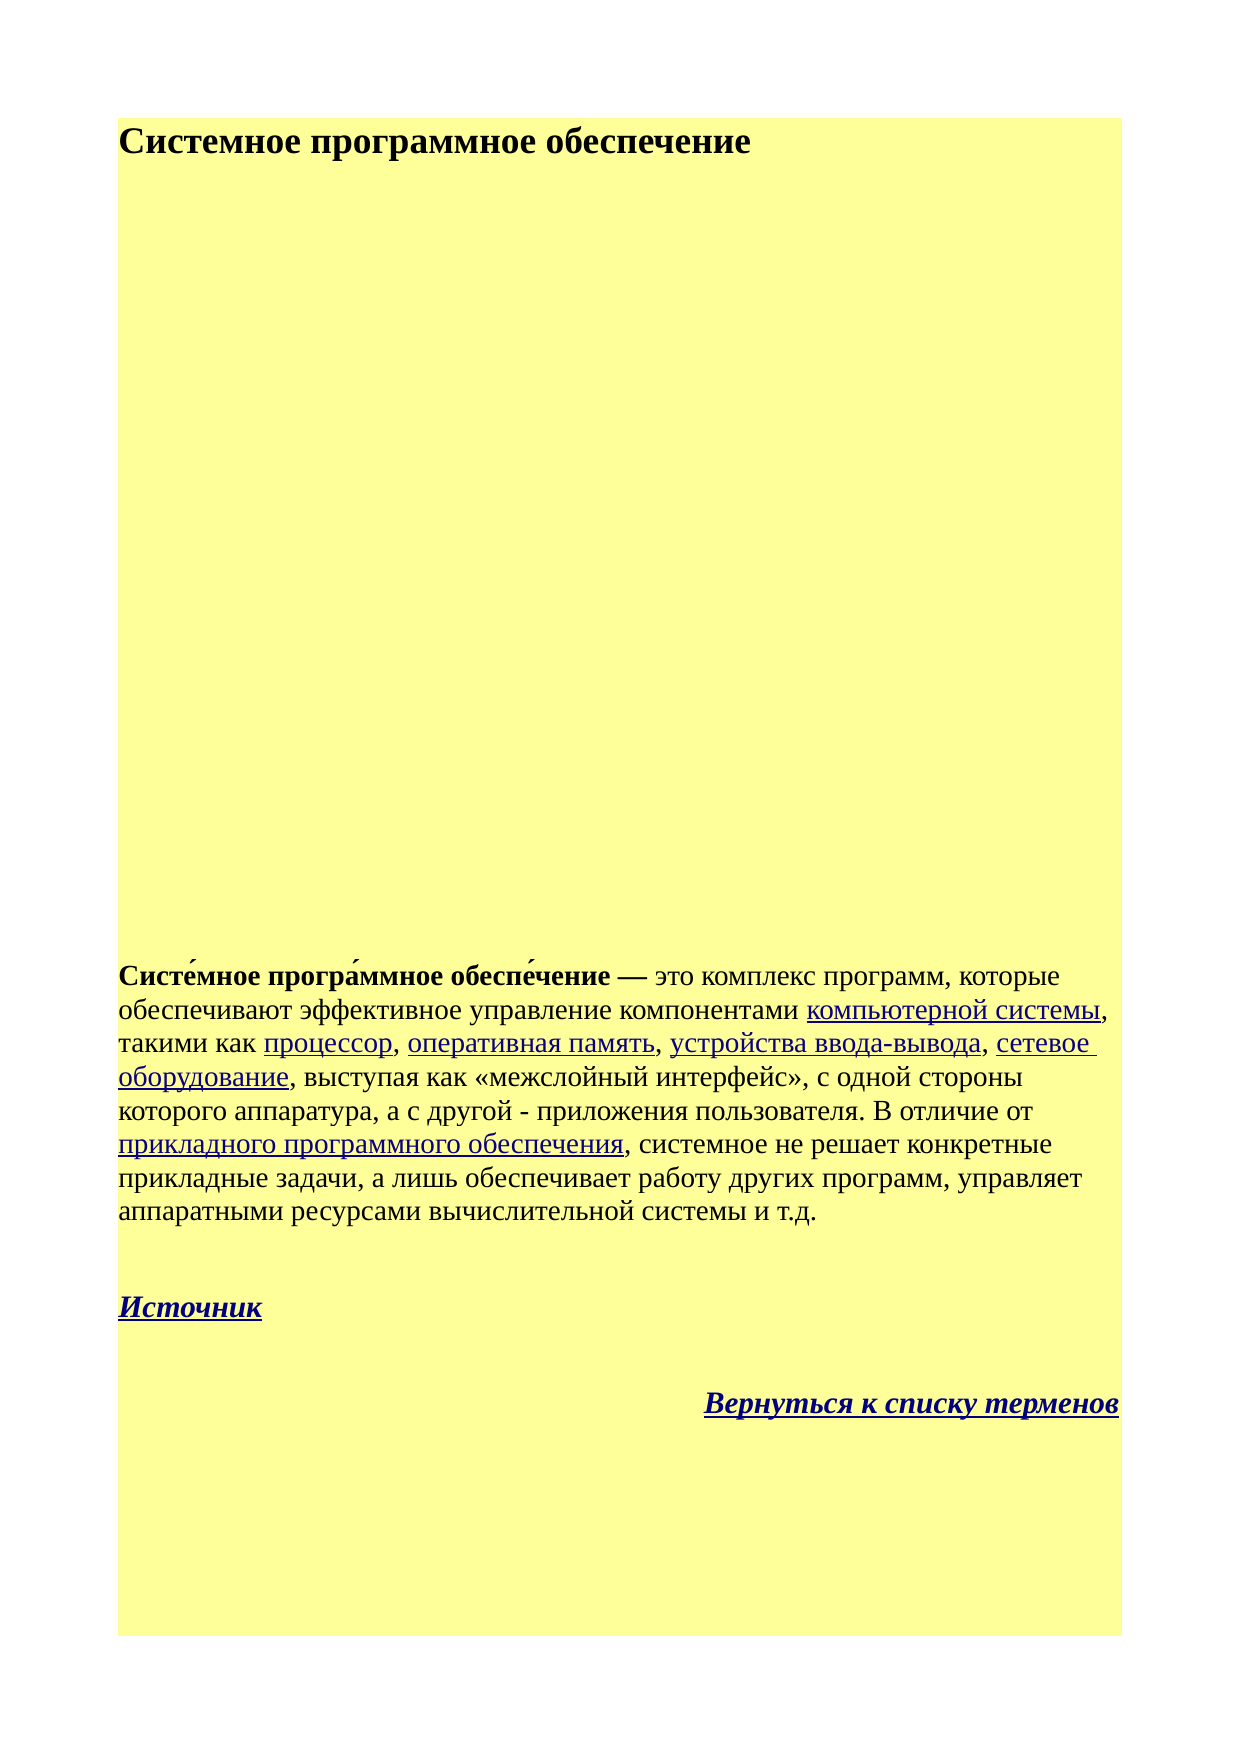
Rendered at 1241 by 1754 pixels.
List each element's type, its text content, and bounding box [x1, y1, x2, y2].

text Источник [118, 1288, 1122, 1324]
subtitle Системное программное обеспечение [118, 118, 1122, 161]
text Вернуться к списку терменов [118, 1385, 1122, 1421]
text Систе́мное програ́ммное обеспе́чение — это комплекс программ, которые обеспечивают эффективное управление компонентами компьютерной системы, такими как процессор, оперативная память, устройства ввода-вывода, сетевое оборудование, выступая как «межслойный интерфейс», с одной стороны которого аппаратура, а с другой - приложения пользователя. В отличие от прикладного программного обеспечения, системное не решает конкретные прикладные задачи, а лишь обеспечивает работу других программ, управляет аппаратными ресурсами вычислительной системы и т.д. [118, 958, 1122, 1227]
